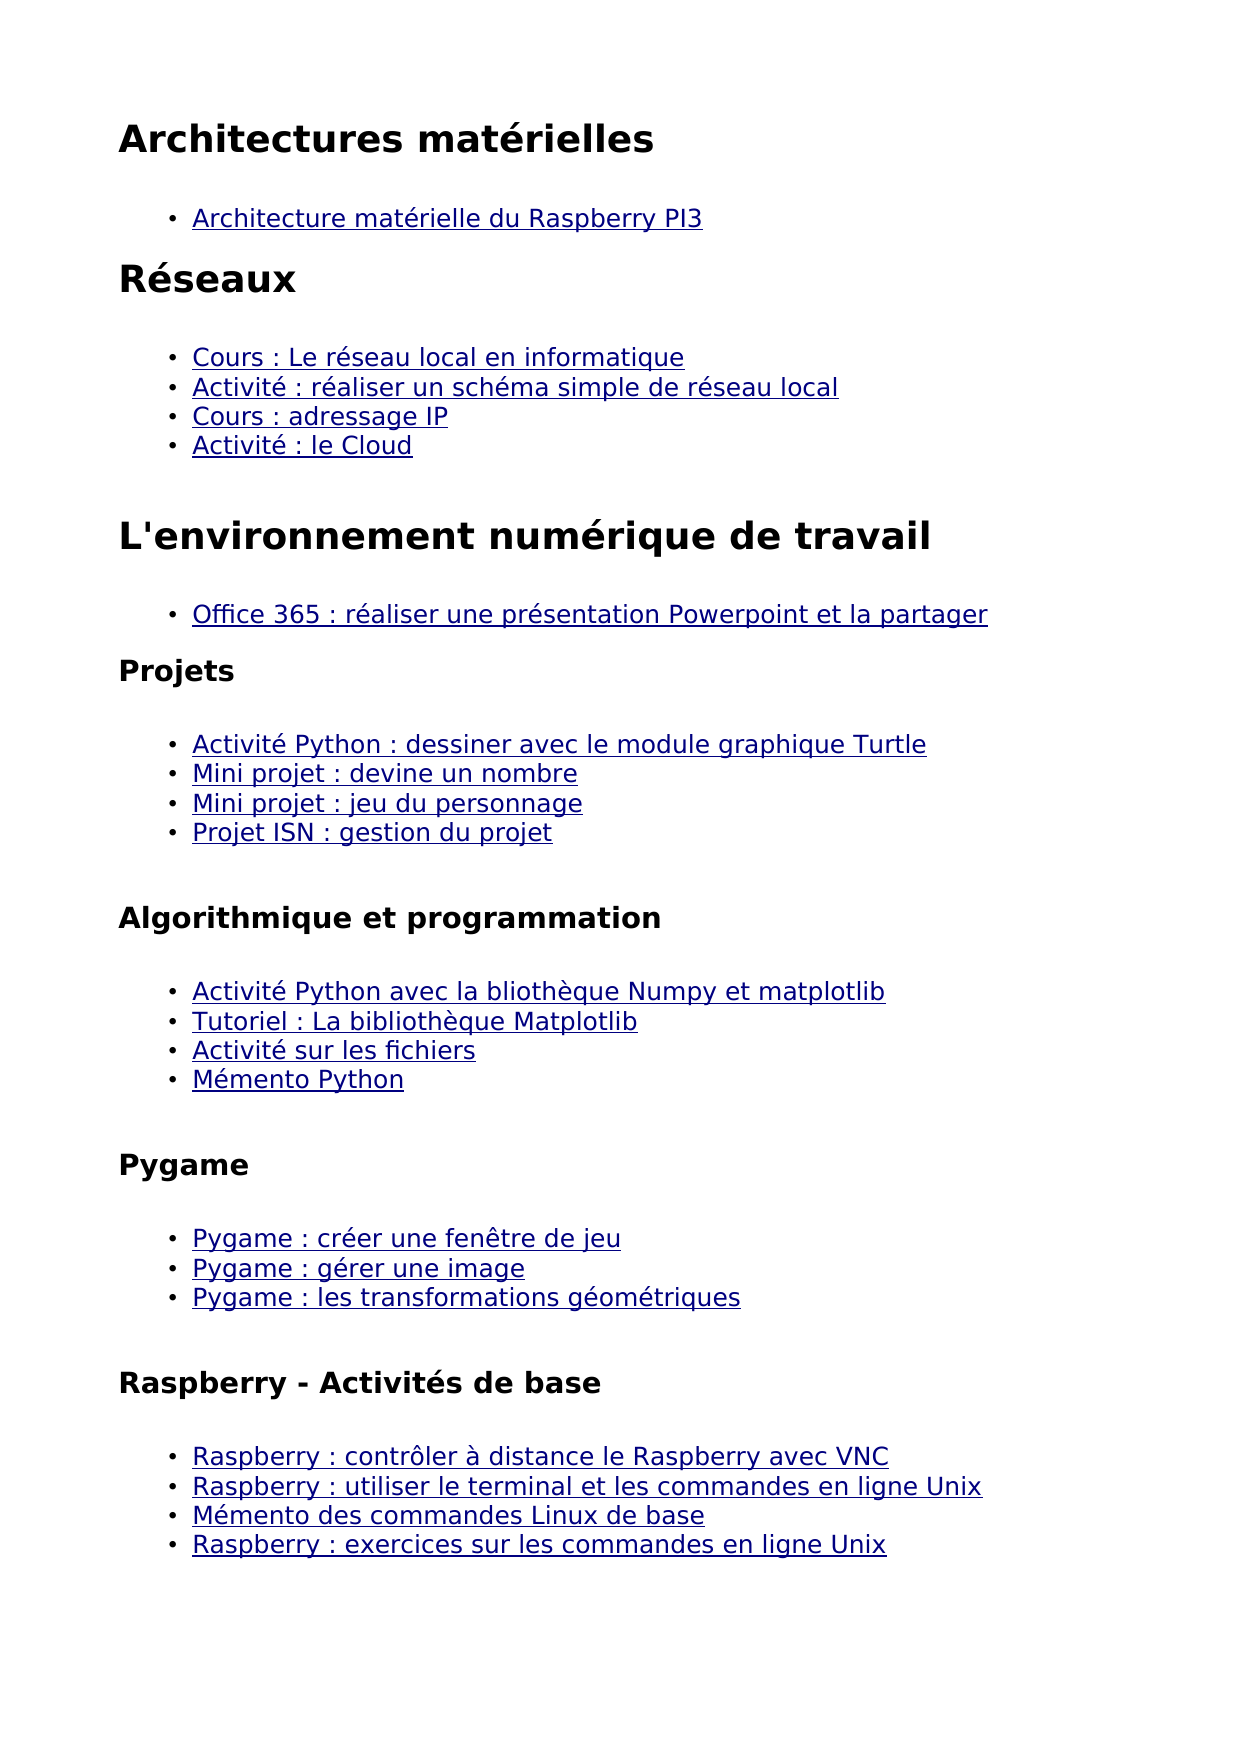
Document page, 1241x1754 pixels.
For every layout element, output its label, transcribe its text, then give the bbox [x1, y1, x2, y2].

list Activité : réaliser un schéma simple de réseau local [177, 373, 1122, 402]
list Pygame : créer une fenêtre de jeu [177, 1224, 1122, 1254]
list Raspberry : utiliser le terminal et les commandes en ligne Unix [177, 1472, 1122, 1501]
subtitle Raspberry - Activités de base [118, 1367, 1122, 1401]
list Activité Python : dessiner avec le module graphique Turtle [177, 730, 1122, 759]
list Pygame : les transformations géométriques [177, 1283, 1122, 1312]
subtitle Pygame [118, 1149, 1122, 1183]
list Cours : Le réseau local en informatique [177, 343, 1122, 373]
list Activité Python avec la bliothèque Numpy et matplotlib [177, 977, 1122, 1007]
list Office 365 : réaliser une présentation Powerpoint et la partager [177, 600, 1122, 629]
subtitle Projets [118, 654, 1122, 688]
subtitle L'environnement numérique de travail [118, 515, 1122, 558]
subtitle Réseaux [118, 258, 1122, 302]
list Raspberry : contrôler à distance le Raspberry avec VNC [177, 1442, 1122, 1472]
list Architecture matérielle du Raspberry PI3 [177, 204, 1122, 233]
list Pygame : gérer une image [177, 1254, 1122, 1283]
list Projet ISN : gestion du projet [177, 818, 1122, 847]
list Activité sur les fichiers [177, 1036, 1122, 1065]
subtitle Architectures matérielles [118, 118, 1122, 162]
list Mini projet : devine un nombre [177, 759, 1122, 789]
list Mémento des commandes Linux de base [177, 1501, 1122, 1530]
list Mémento Python [177, 1065, 1122, 1094]
subtitle Algorithmique et programmation [118, 902, 1122, 936]
list Raspberry : exercices sur les commandes en ligne Unix [177, 1530, 1122, 1559]
list Tutoriel : La bibliothèque Matplotlib [177, 1007, 1122, 1036]
list Activité : le Cloud [177, 431, 1122, 460]
list Mini projet : jeu du personnage [177, 789, 1122, 818]
list Cours : adressage IP [177, 402, 1122, 431]
